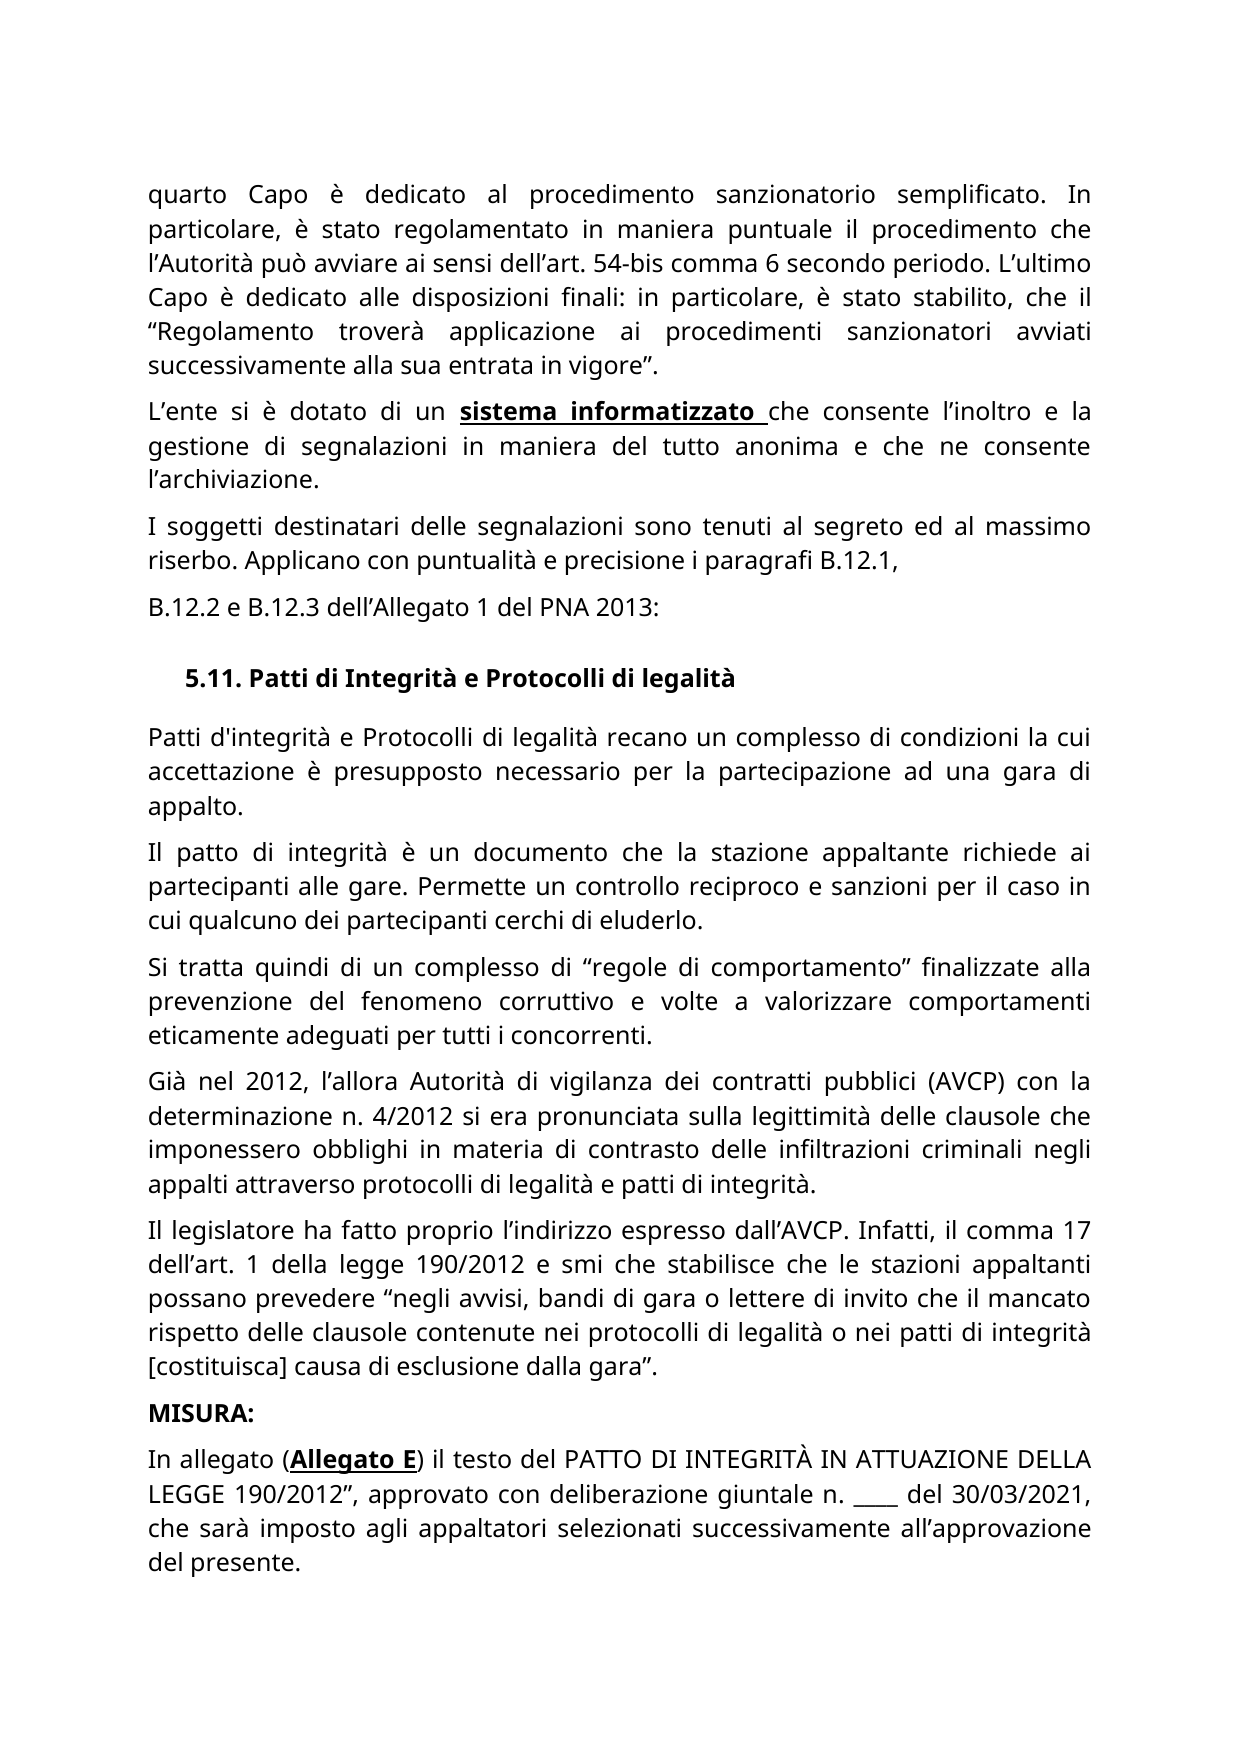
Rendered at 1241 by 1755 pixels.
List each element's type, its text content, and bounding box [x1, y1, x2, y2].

text quarto Capo è dedicato al procedimento sanzionatorio semplificato. In particolare, è stato regolamentato in maniera puntuale il procedimento che l’Autorità può avviare ai sensi dell’art. 54-bis comma 6 secondo periodo. L’ultimo Capo è dedicato alle disposizioni finali: in particolare, è stato stabilito, che il “Regolamento troverà applicazione ai procedimenti sanzionatori avviati successivamente alla sua entrata in vigore”. [148, 177, 1093, 382]
text MISURA: [148, 1396, 1093, 1430]
text Patti d'integrità e Protocolli di legalità recano un complesso di condizioni la cui accettazione è presupposto necessario per la partecipazione ad una gara di appalto. [148, 720, 1093, 822]
text I soggetti destinatari delle segnalazioni sono tenuti al segreto ed al massimo riserbo. Applicano con puntualità e precisione i paragrafi B.12.1, [148, 509, 1093, 577]
text Si tratta quindi di un complesso di “regole di comportamento” finalizzate alla prevenzione del fenomeno corruttivo e volte a valorizzare comportamenti eticamente adeguati per tutti i concorrenti. [148, 949, 1093, 1052]
text Il patto di integrità è un documento che la stazione appaltante richiede ai partecipanti alle gare. Permette un controllo reciproco e sanzioni per il caso in cui qualcuno dei partecipanti cerchi di eluderlo. [148, 835, 1093, 937]
text Il legislatore ha fatto proprio l’indirizzo espresso dall’AVCP. Infatti, il comma 17 dell’art. 1 della legge 190/2012 e smi che stabilisce che le stazioni appaltanti possano prevedere “negli avvisi, bandi di gara o lettere di invito che il mancato rispetto delle clausole contenute nei protocolli di legalità o nei patti di integrità [costituisca] causa di esclusione dalla gara”. [148, 1213, 1093, 1383]
text L’ente si è dotato di un sistema informatizzato che consente l’inoltro e la gestione di segnalazioni in maniera del tutto anonima e che ne consente l’archiviazione. [148, 394, 1093, 496]
text B.12.2 e B.12.3 dell’Allegato 1 del PNA 2013: [148, 589, 1093, 623]
text Già nel 2012, l’allora Autorità di vigilanza dei contratti pubblici (AVCP) con la determinazione n. 4/2012 si era pronunciata sulla legittimità delle clausole che imponessero obblighi in materia di contrasto delle infiltrazioni criminali negli appalti attraverso protocolli di legalità e patti di integrità. [148, 1064, 1093, 1200]
text 5.11. Patti di Integrità e Protocolli di legalità [185, 661, 1093, 695]
text In allegato (Allegato E) il testo del PATTO DI INTEGRITÀ IN ATTUAZIONE DELLA LEGGE 190/2012”, approvato con deliberazione giuntale n. ____ del 30/03/2021, che sarà imposto agli appaltatori selezionati successivamente all’approvazione del presente. [148, 1442, 1093, 1578]
